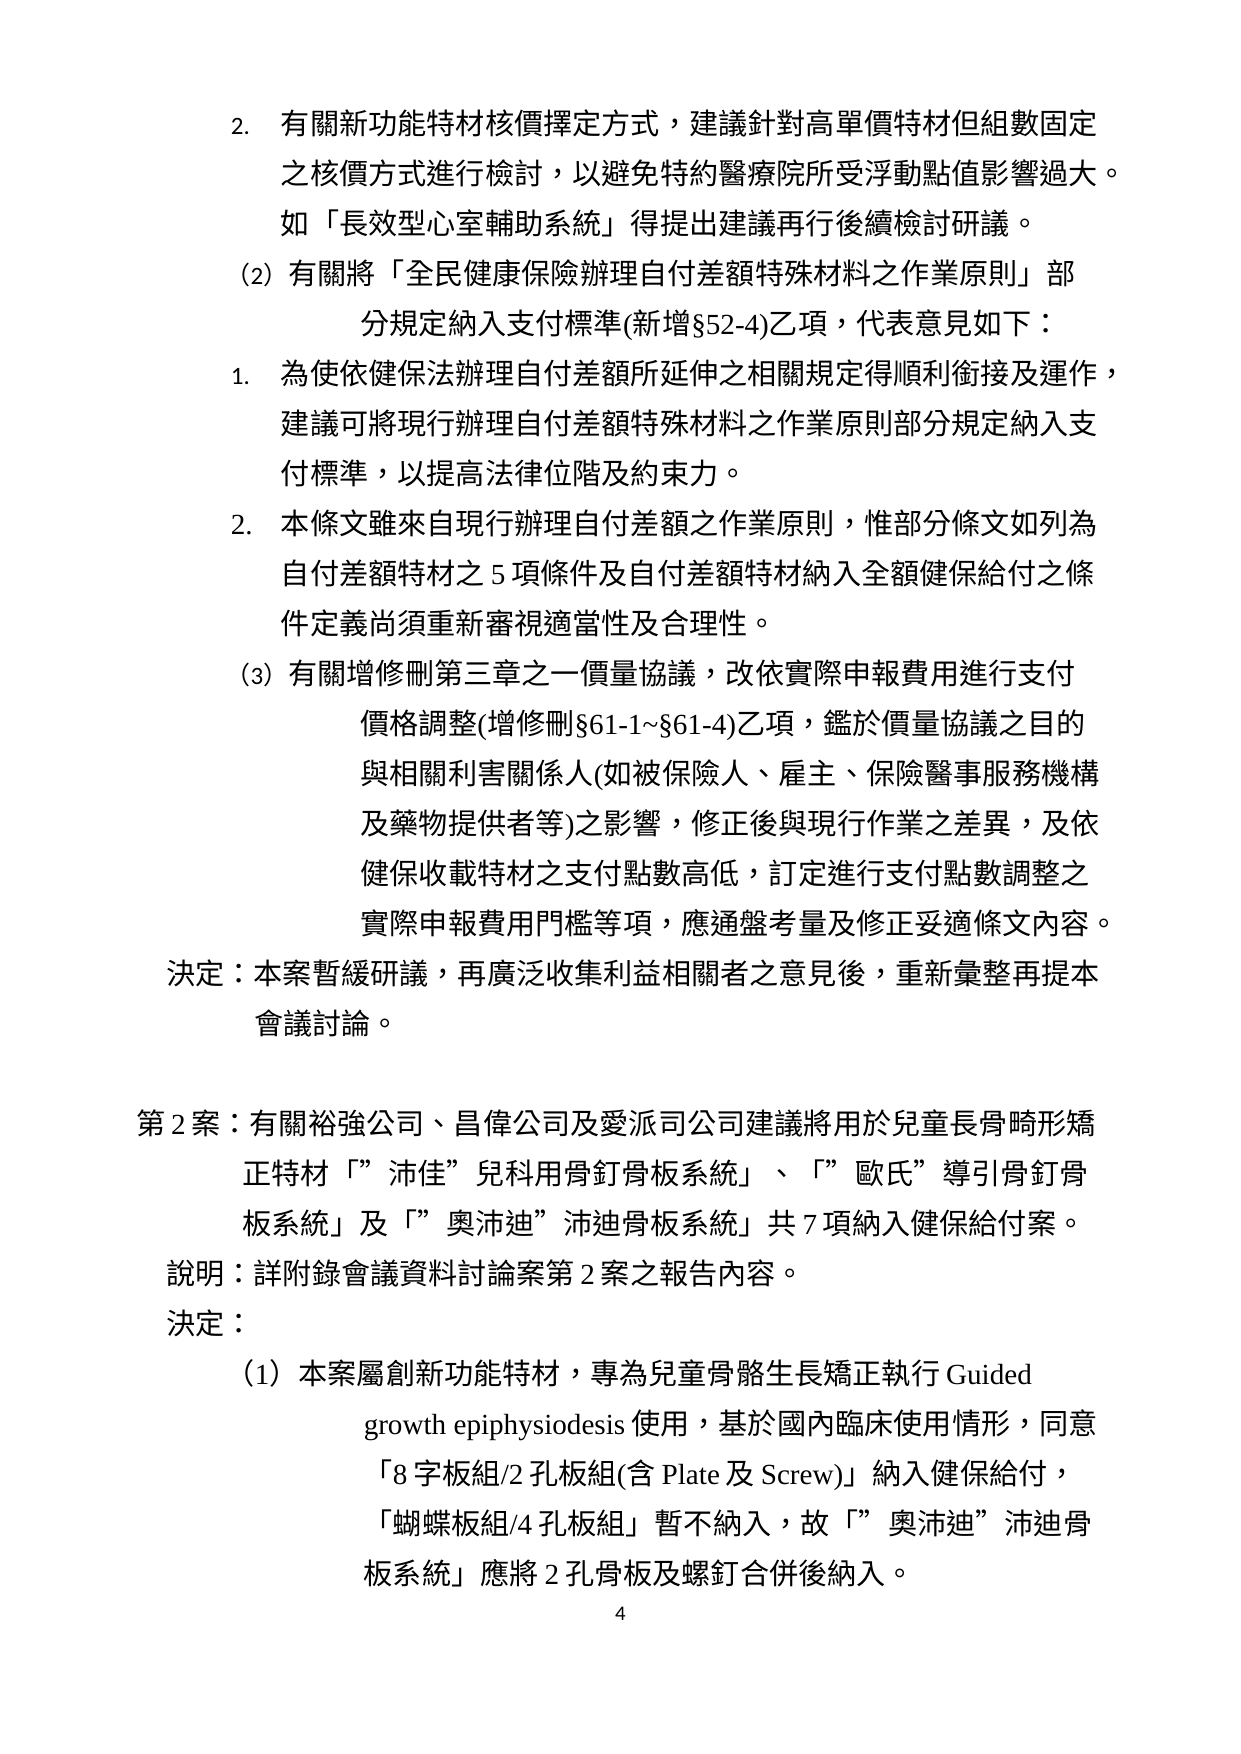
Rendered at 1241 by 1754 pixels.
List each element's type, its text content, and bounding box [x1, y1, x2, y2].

list 有關將「全民健康保險辦理自付差額特殊材料之作業原則」部分規定納入支付標準(新增§52-4)乙項，代表意見如下： [225, 244, 1104, 344]
list 為使依健保法辦理自付差額所延伸之相關規定得順利銜接及運作，建議可將現行辦理自付差額特殊材料之作業原則部分規定納入支付標準，以提高法律位階及約束力。 [231, 344, 1104, 494]
text 第2案：有關裕強公司、昌偉公司及愛派司公司建議將用於兒童長骨畸形矯正特材「”沛佳”兒科用骨釘骨板系統」、「”歐氏”導引骨釘骨板系統」及「”奧沛迪”沛迪骨板系統」共7項納入健保給付案。 [136, 1094, 1104, 1244]
list 有關新功能特材核價擇定方式，建議針對高單價特材但組數固定之核價方式進行檢討，以避免特約醫療院所受浮動點值影響過大。如「長效型心室輔助系統」得提出建議再行後續檢討研議。 [231, 94, 1104, 244]
text 決定：本案暫緩研議，再廣泛收集利益相關者之意見後，重新彙整再提本會議討論。 [166, 944, 1104, 1044]
text 說明：詳附錄會議資料討論案第2案之報告內容。 [166, 1244, 1104, 1294]
list 本案屬創新功能特材，專為兒童骨骼生長矯正執行Guided growth epiphysiodesis使用，基於國內臨床使用情形，同意「8字板組/2孔板組(含Plate及Screw)」納入健保給付，「蝴蝶板組/4孔板組」暫不納入，故「”奧沛迪”沛迪骨板系統」應將2孔骨板及螺釘合併後納入。 [225, 1344, 1104, 1594]
text 決定： [166, 1294, 1104, 1344]
list 有關增修刪第三章之一價量協議，改依實際申報費用進行支付價格調整(增修刪§61-1~§61-4)乙項，鑑於價量協議之目的與相關利害關係人(如被保險人、雇主、保險醫事服務機構及藥物提供者等)之影響，修正後與現行作業之差異，及依健保收載特材之支付點數高低，訂定進行支付點數調整之實際申報費用門檻等項，應通盤考量及修正妥適條文內容。 [225, 644, 1104, 944]
list 本條文雖來自現行辦理自付差額之作業原則，惟部分條文如列為自付差額特材之5項條件及自付差額特材納入全額健保給付之條件定義尚須重新審視適當性及合理性。 [231, 494, 1104, 644]
